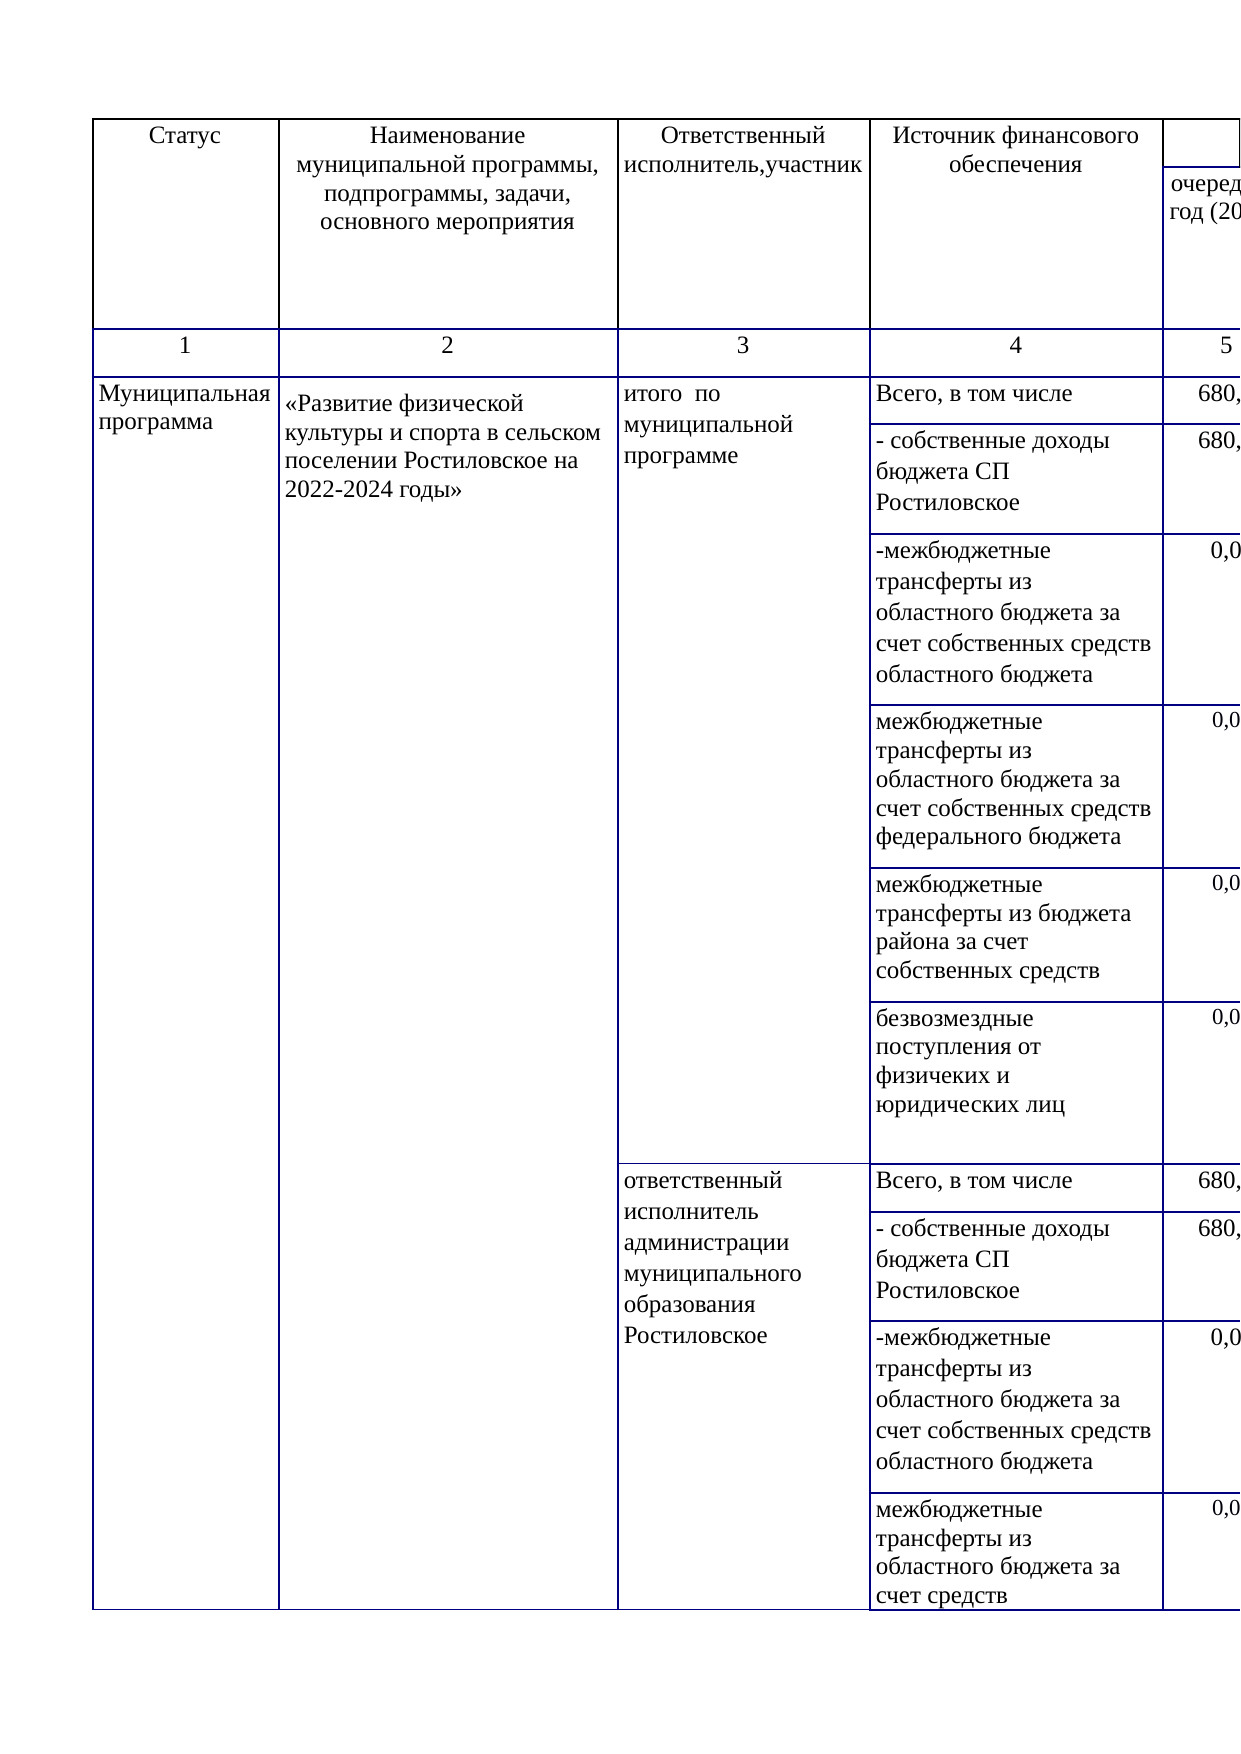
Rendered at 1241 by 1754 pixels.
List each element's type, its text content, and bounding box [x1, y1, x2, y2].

table_cell очередной год (2022) [1164, 168, 1240, 328]
table_cell безвозмездные поступления от физичеких и юридических лиц [871, 1003, 1162, 1163]
table_cell -межбюджетные трансферты из областного бюджета за счет собственных средств областного бюджета [871, 1322, 1162, 1492]
table_cell - собственные доходы бюджета СП Ростиловское [871, 425, 1162, 533]
table_cell ответственный исполнитель администрации муниципального образования Ростиловское [619, 1164, 869, 1609]
table_cell 680,0 [1164, 1213, 1240, 1320]
table_cell 680,0 [1164, 425, 1240, 533]
table_header Источник финансового обеспечения [871, 120, 1162, 328]
table_cell 680,0 [1164, 1165, 1240, 1211]
table_cell 2 [280, 330, 617, 376]
table_cell итого по муниципальной программе [619, 378, 869, 1163]
table_cell 0,0 [1164, 869, 1240, 1001]
table_cell 0,0 [1164, 535, 1240, 704]
table_cell 0,0 [1164, 706, 1240, 867]
table_cell Муниципальная программа [94, 378, 278, 1609]
table_cell межбюджетные трансферты из областного бюджета за счет средств [871, 1494, 1162, 1609]
table_cell 3 [619, 330, 869, 376]
table_cell 680,0 [1164, 378, 1240, 423]
table_cell 5 [1164, 330, 1240, 376]
table_cell - собственные доходы бюджета СП Ростиловское [871, 1213, 1162, 1320]
table_cell -межбюджетные трансферты из областного бюджета за счет собственных средств областного бюджета [871, 535, 1162, 704]
table_cell 1 [94, 330, 278, 376]
table_cell Всего, в том числе [871, 1165, 1162, 1211]
table_header Ответственный исполнитель,участник [619, 120, 869, 328]
table_header Наименование муниципальной программы, подпрограммы, задачи, основного мероприятия [280, 120, 617, 328]
table_cell 0,0 [1164, 1494, 1240, 1609]
table_cell 0,0 [1164, 1003, 1240, 1163]
table_cell 4 [871, 330, 1162, 376]
table_header Расходы (тыс. руб.) [1164, 120, 1239, 166]
table_cell «Развитие физической культуры и спорта в сельском поселении Ростиловское на 2022-2024 годы» [280, 378, 617, 1609]
table_cell 0,0 [1164, 1322, 1240, 1492]
table_cell межбюджетные трансферты из бюджета района за счет собственных средств [871, 869, 1162, 1001]
table_header Статус [94, 120, 278, 328]
table_cell межбюджетные трансферты из областного бюджета за счет собственных средств федерального бюджета [871, 706, 1162, 867]
table_cell Всего, в том числе [871, 378, 1162, 423]
